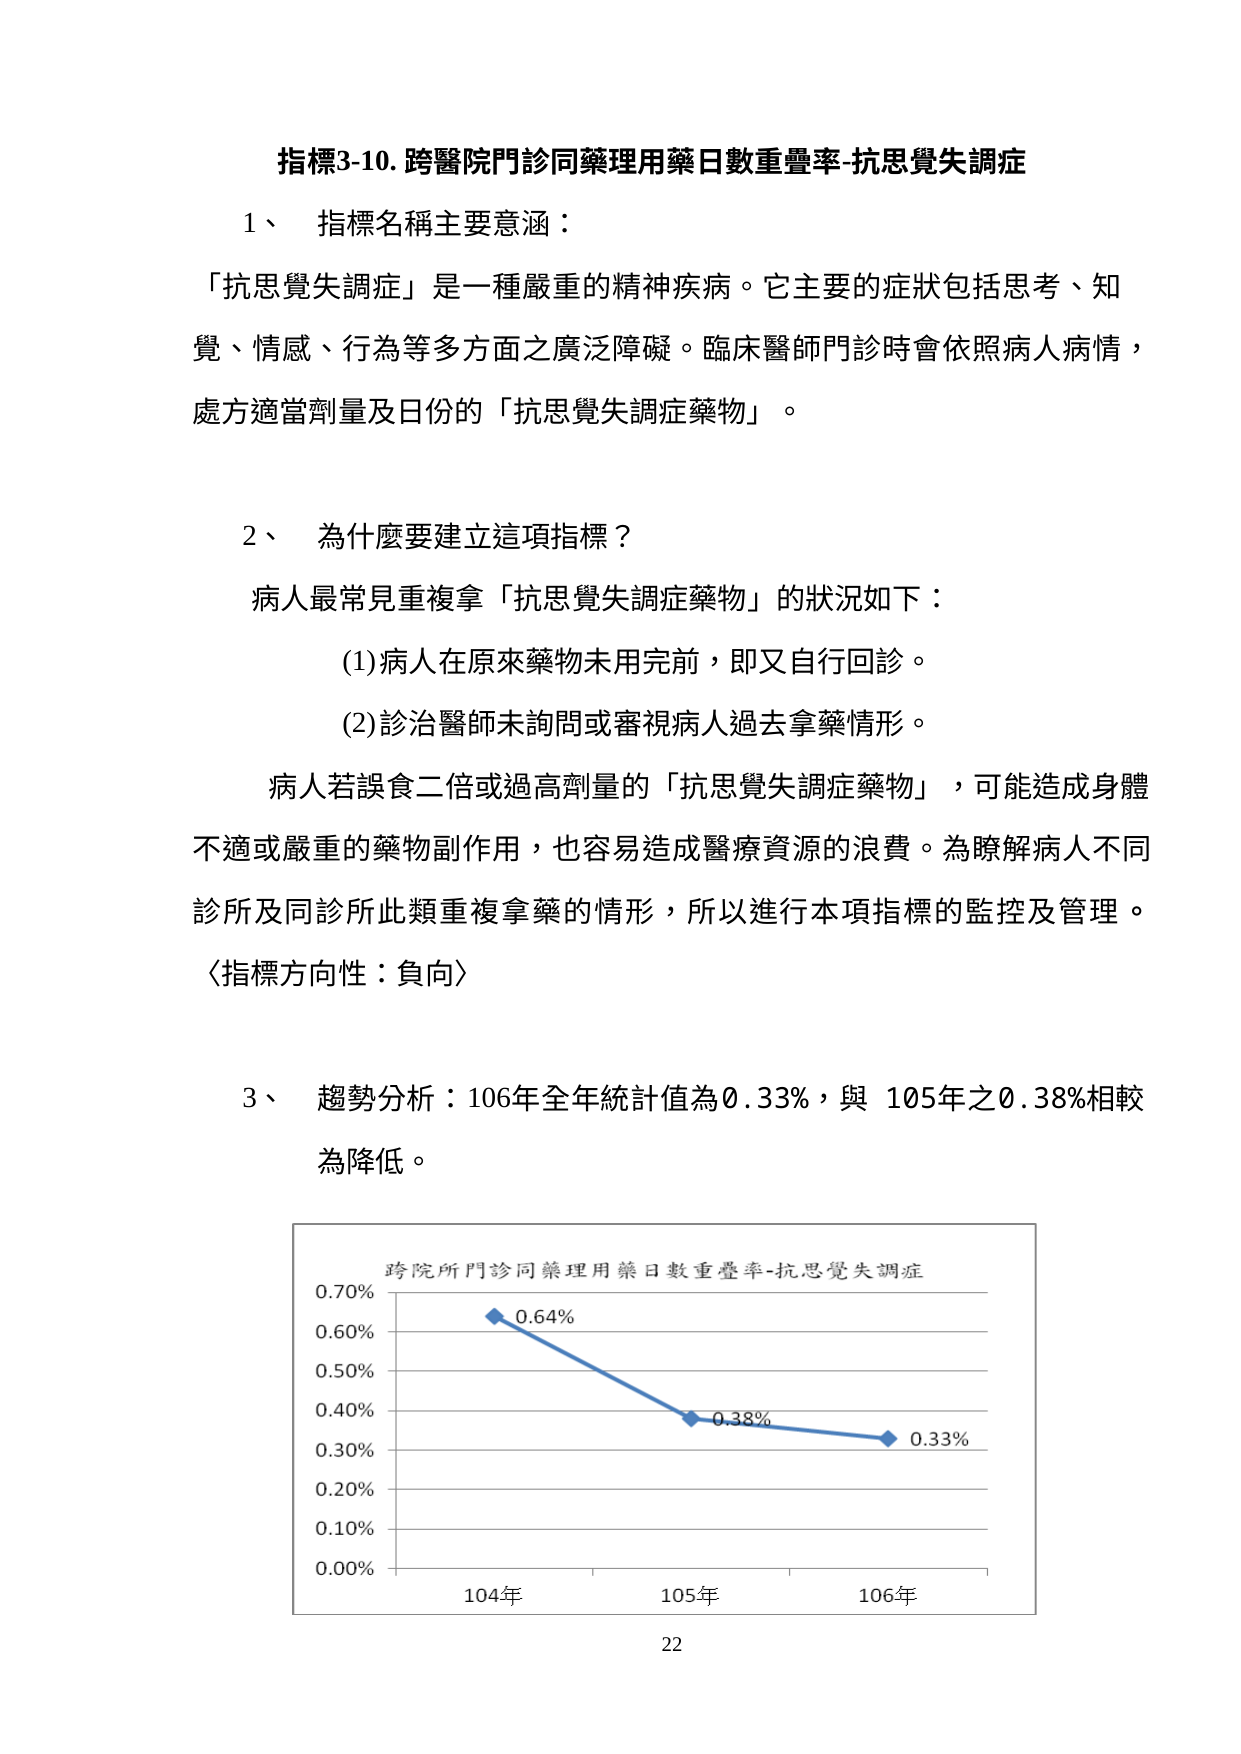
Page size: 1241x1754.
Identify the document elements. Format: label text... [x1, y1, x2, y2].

list 趨勢分析：106年全年統計值為0.33%，與 105年之0.38%相較為降低。 [242, 1055, 1145, 1180]
text 「抗思覺失調症」是一種嚴重的精神疾病。它主要的症狀包括思考、知覺、情感、行為等多方面之廣泛障礙。臨床醫師門診時會依照病人病情，處方適當劑量及日份的「抗思覺失調症藥物」。 [192, 243, 1122, 430]
list 指標名稱主要意涵： [242, 180, 1145, 243]
text 指標3-10. 跨醫院門診同藥理用藥日數重疊率-抗思覺失調症 [271, 118, 1145, 180]
text 病人最常見重複拿「抗思覺失調症藥物」的狀況如下： [192, 555, 1152, 618]
text 病人若誤食二倍或過高劑量的「抗思覺失調症藥物」，可能造成身體不適或嚴重的藥物副作用，也容易造成醫療資源的浪費。為瞭解病人不同診所及同診所此類重複拿藥的情形，所以進行本項指標的監控及管理。〈指標方向性：負向〉 [192, 743, 1152, 993]
list 診治醫師未詢問或審視病人過去拿藥情形。 [342, 680, 1141, 743]
list 病人在原來藥物未用完前，即又自行回診。 [342, 618, 1141, 680]
list 為什麼要建立這項指標？ [242, 493, 1145, 555]
